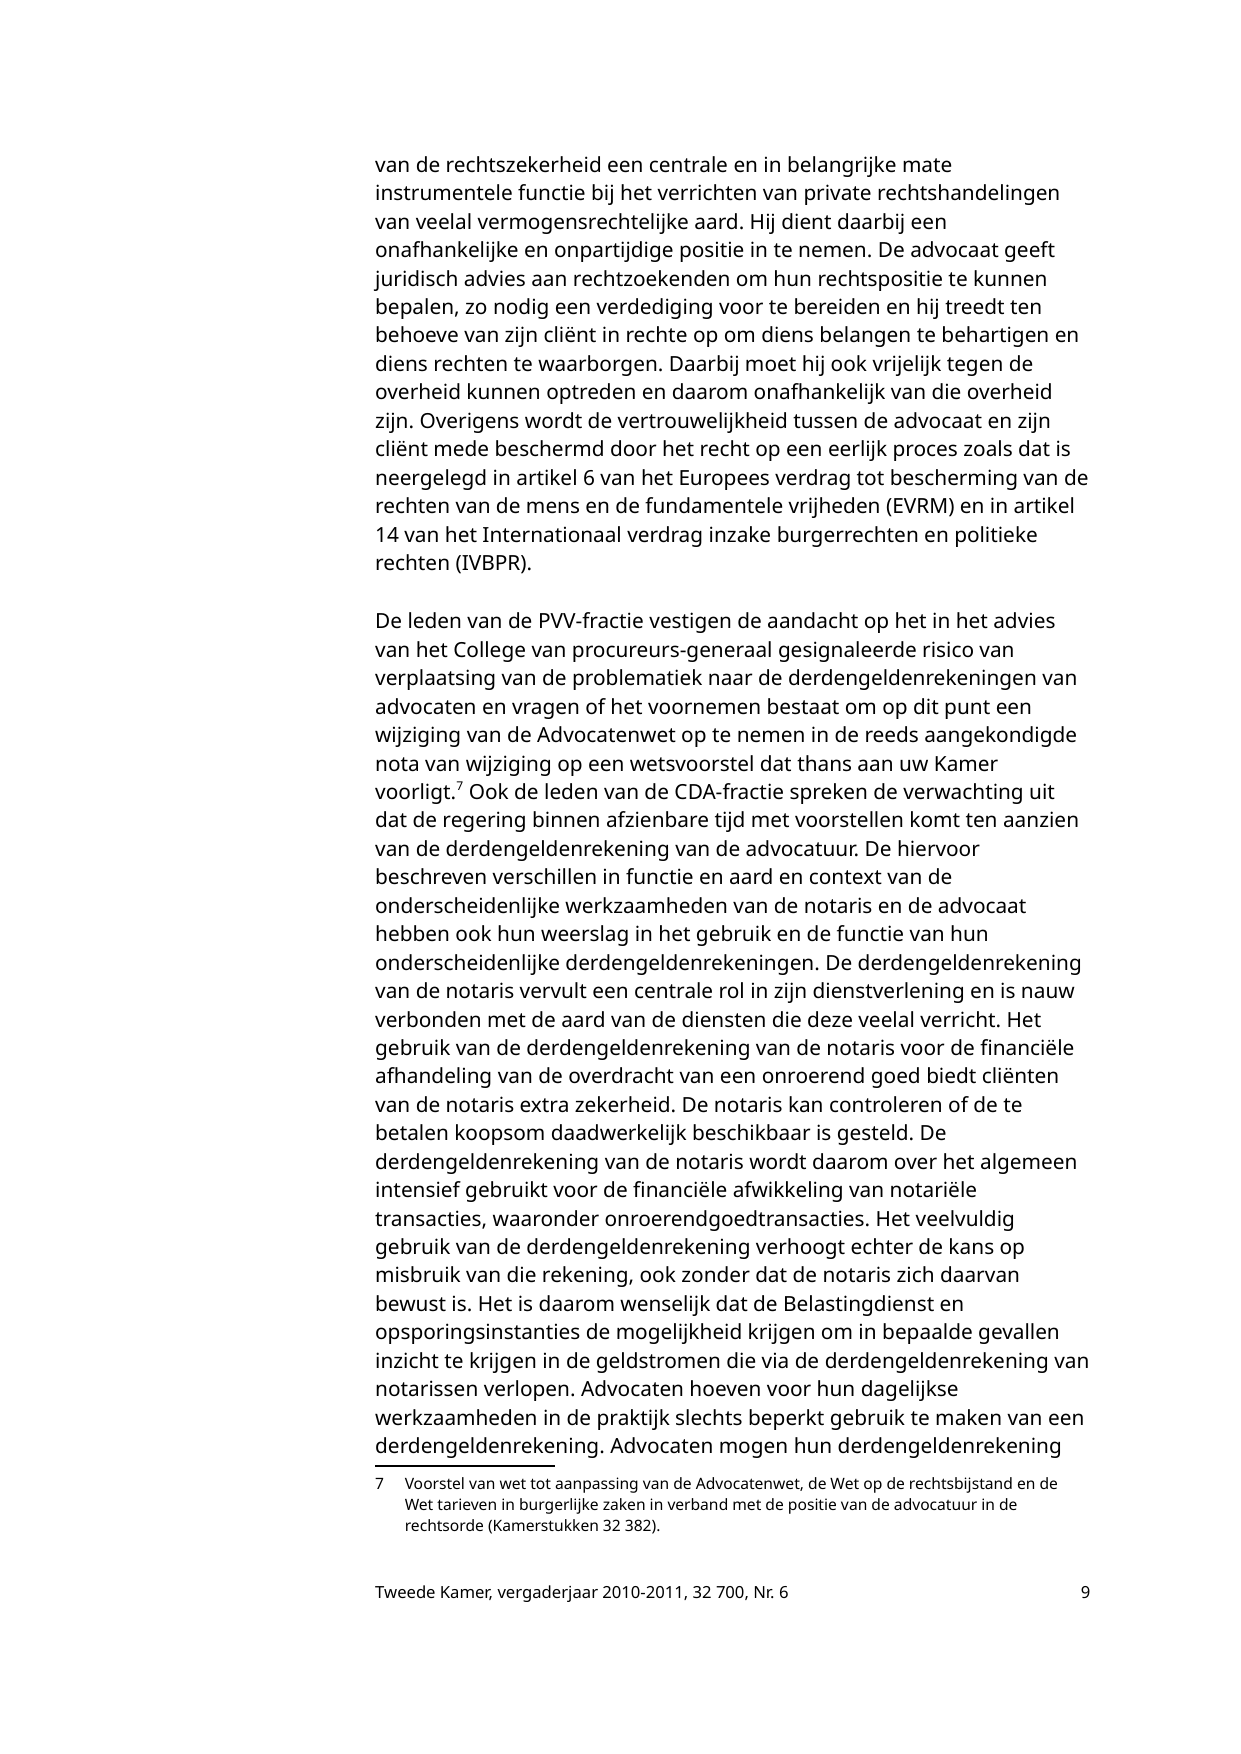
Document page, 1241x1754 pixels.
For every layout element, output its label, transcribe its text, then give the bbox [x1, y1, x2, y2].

text Voorstel van wet tot aanpassing van de Advocatenwet, de Wet op de rechtsbijstand en de Wet tarieven in burgerlijke zaken in verband met de positie van de advocatuur in de rechtsorde (Kamerstukken 32 382). [375, 1451, 1090, 1536]
text Onverminderd het voorgaande, zijn er tussen het ambt van notaris en het beroep van advocaat enkele kenmerkende verschillen in functie en aard van de werkzaamheden, die wat betreft de geheimhouding hun weerslag kunnen hebben in de afweging van belangen omtrent eventuele wettelijke uitzonderingen op de geheimhouding. De notaris bekleedt een publiek ambt en zijn optreden heeft, naast het geven van juridisch advies, in het belang van het rechtsverkeer en ter waarborging van de rechtszekerheid een centrale en in belangrijke mate instrumentele functie bij het verrichten van private rechtshandelingen van veelal vermogensrechtelijke aard. Hij dient daarbij een onafhankelijke en onpartijdige positie in te nemen. De advocaat geeft juridisch advies aan rechtzoekenden om hun rechtspositie te kunnen bepalen, zo nodig een verdediging voor te bereiden en hij treedt ten behoeve van zijn cliënt in rechte op om diens belangen te behartigen en diens rechten te waarborgen. Daarbij moet hij ook vrijelijk tegen de overheid kunnen optreden en daarom onafhankelijk van die overheid zijn. Overigens wordt de vertrouwelijkheid tussen de advocaat en zijn cliënt mede beschermd door het recht op een eerlijk proces zoals dat is neergelegd in artikel 6 van het Europees verdrag tot bescherming van de rechten van de mens en de fundamentele vrijheden (EVRM) en in artikel 14 van het Internationaal verdrag inzake burgerrechten en politieke rechten (IVBPR). [375, 150, 1090, 719]
text De leden van de PVV-fractie vestigen de aandacht op het in het advies van het College van procureurs-generaal gesignaleerde risico van verplaatsing van de problematiek naar de derdengeldenrekeningen van advocaten en vragen of het voornemen bestaat om op dit punt een wijziging van de Advocatenwet op te nemen in de reeds aangekondigde nota van wijziging op een wetsvoorstel dat thans aan uw Kamer voorligt. Ook de leden van de CDA-fractie spreken de verwachting uit dat de regering binnen afzienbare tijd met voorstellen komt ten aanzien van de derdengeldenrekening van de advocatuur. De hiervoor beschreven verschillen in functie en aard en context van de onderscheidenlijke werkzaamheden van de notaris en de advocaat hebben ook hun weerslag in het gebruik en de functie van hun onderscheidenlijke derdengeldenrekeningen. De derdengeldenrekening van de notaris vervult een centrale rol in zijn dienstverlening en is nauw verbonden met de aard van de diensten die deze veelal verricht. Het gebruik van de derdengeldenrekening van de notaris voor de financiële afhandeling van de overdracht van een onroerend goed biedt cliënten van de notaris extra zekerheid. De notaris kan controleren of de te betalen koopsom daadwerkelijk beschikbaar is gesteld. De derdengeldenrekening van de notaris wordt daarom over het algemeen intensief gebruikt voor de financiële afwikkeling van notariële transacties, waaronder onroerendgoedtransacties. Het veelvuldig gebruik van de derdengeldenrekening verhoogt echter de kans op misbruik van die rekening, ook zonder dat de notaris zich daarvan bewust is. Het is daarom wenselijk dat de Belastingdienst en opsporingsinstanties de mogelijkheid krijgen om in bepaalde gevallen inzicht te krijgen in de geldstromen die via de derdengeldenrekening van notarissen verlopen. Advocaten hoeven voor hun dagelijkse werkzaamheden in de praktijk slechts beperkt gebruik te maken van een derdengeldenrekening. Advocaten mogen hun derdengeldenrekening slechts gebruiken voor gelden die niet zijn bestemd voor de advocaat zelf, die in directe relatie staan tot de dienst die door hem wordt verleend en bestemd zijn voor zijn cliënt of enige andere derde. Veel advocaten maken in de praktijk nooit of slechts zelden gebruik van hun derdengeldenrekening. [375, 749, 1090, 1431]
